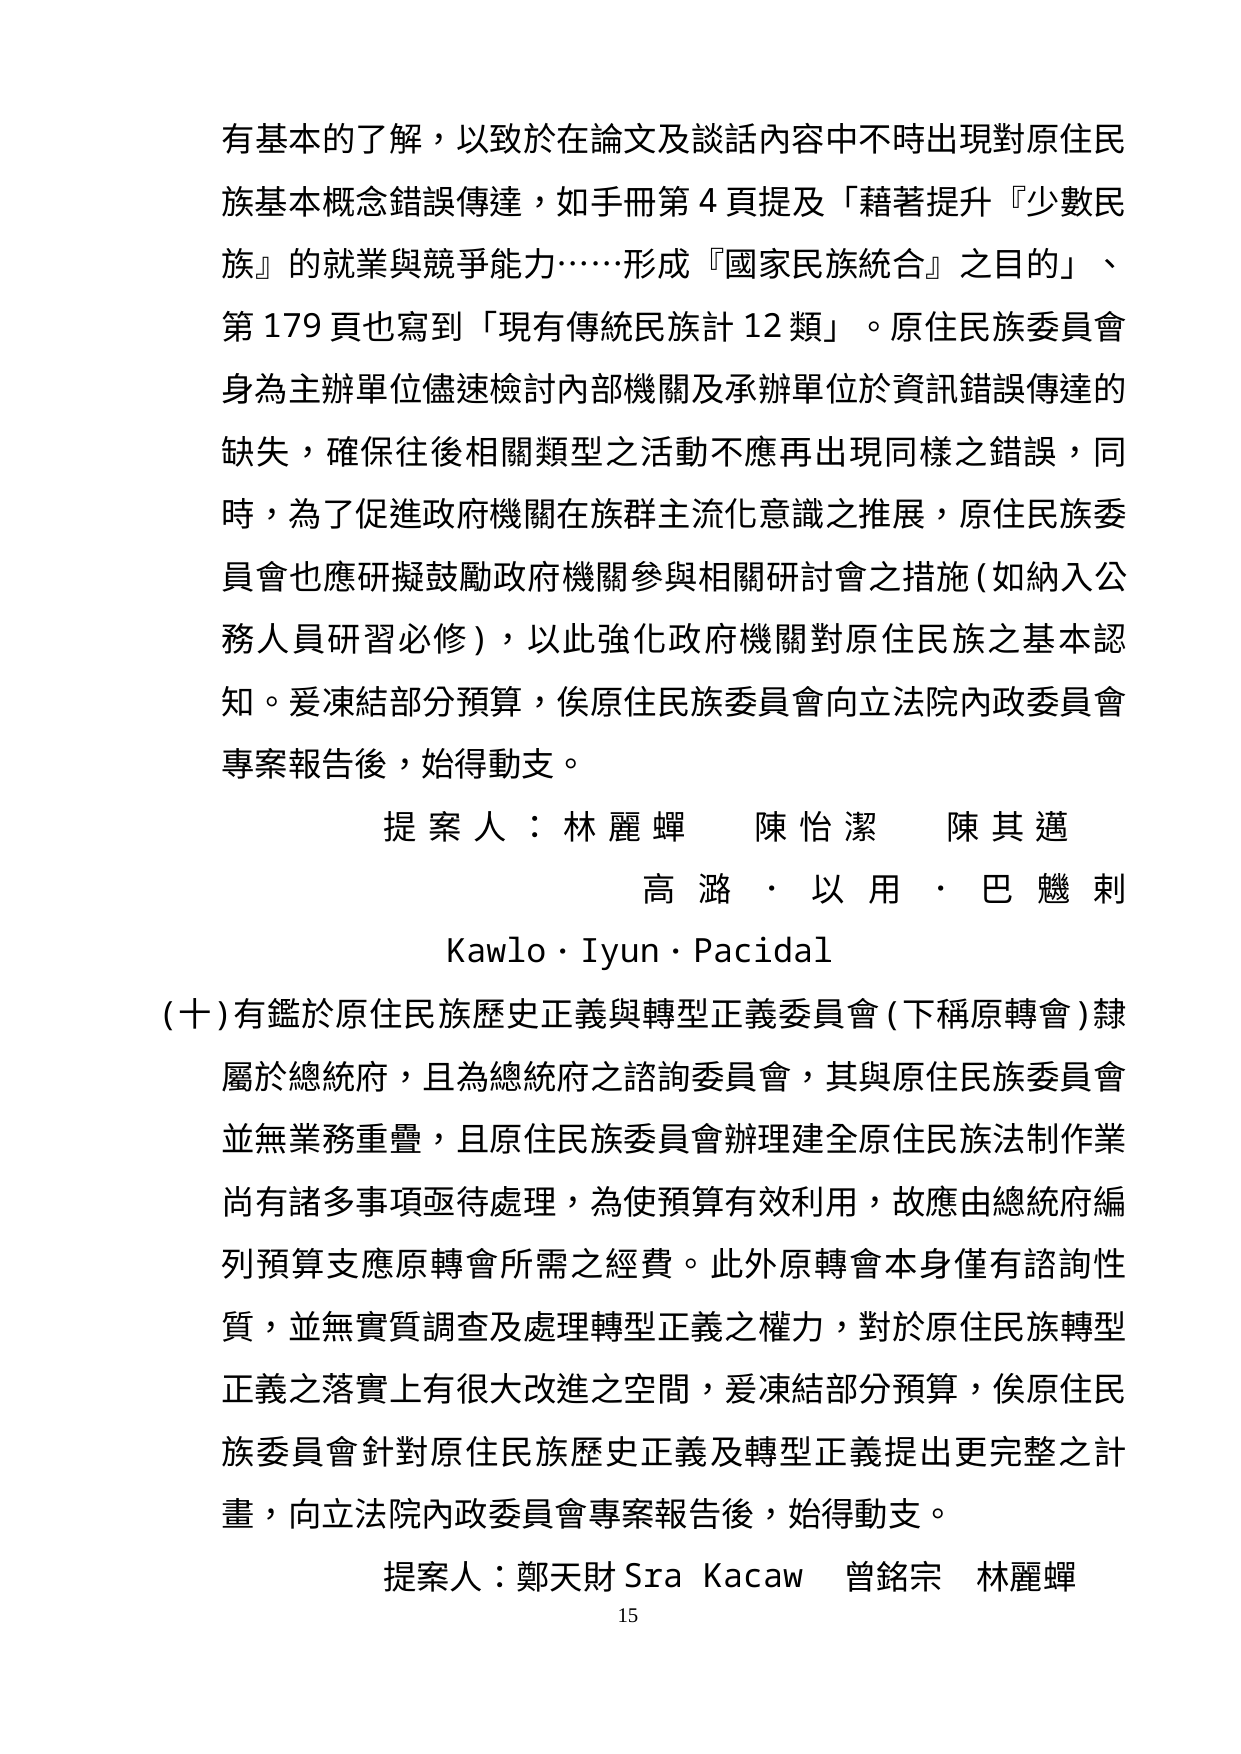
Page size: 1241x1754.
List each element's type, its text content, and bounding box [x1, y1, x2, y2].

text 提案人：林麗蟬 陳怡潔 陳其邁 高潞．以用．巴魕剌 Kawlo．Iyun．Pacidal [383, 783, 1127, 971]
text 提案人：鄭天財Sra Kacaw 曾銘宗 林麗蟬 [383, 1533, 1127, 1596]
text 有基本的了解，以致於在論文及談話內容中不時出現對原住民族基本概念錯誤傳達，如手冊第4頁提及「藉著提升『少數民族』的就業與競爭能力……形成『國家民族統合』之目的」、第179頁也寫到「現有傳統民族計12類」。原住民族委員會身為主辦單位儘速檢討內部機關及承辦單位於資訊錯誤傳達的缺失，確保往後相關類型之活動不應再出現同樣之錯誤，同時，為了促進政府機關在族群主流化意識之推展，原住民族委員會也應研擬鼓勵政府機關參與相關研討會之措施(如納入公務人員研習必修)，以此強化政府機關對原住民族之基本認知。爰凍結部分預算，俟原住民族委員會向立法院內政委員會專案報告後，始得動支。 [158, 96, 1127, 783]
text (十)有鑑於原住民族歷史正義與轉型正義委員會(下稱原轉會)隸屬於總統府，且為總統府之諮詢委員會，其與原住民族委員會並無業務重疊，且原住民族委員會辦理建全原住民族法制作業尚有諸多事項亟待處理，為使預算有效利用，故應由總統府編列預算支應原轉會所需之經費。此外原轉會本身僅有諮詢性質，並無實質調查及處理轉型正義之權力，對於原住民族轉型正義之落實上有很大改進之空間，爰凍結部分預算，俟原住民族委員會針對原住民族歷史正義及轉型正義提出更完整之計畫，向立法院內政委員會專案報告後，始得動支。 [158, 971, 1127, 1533]
